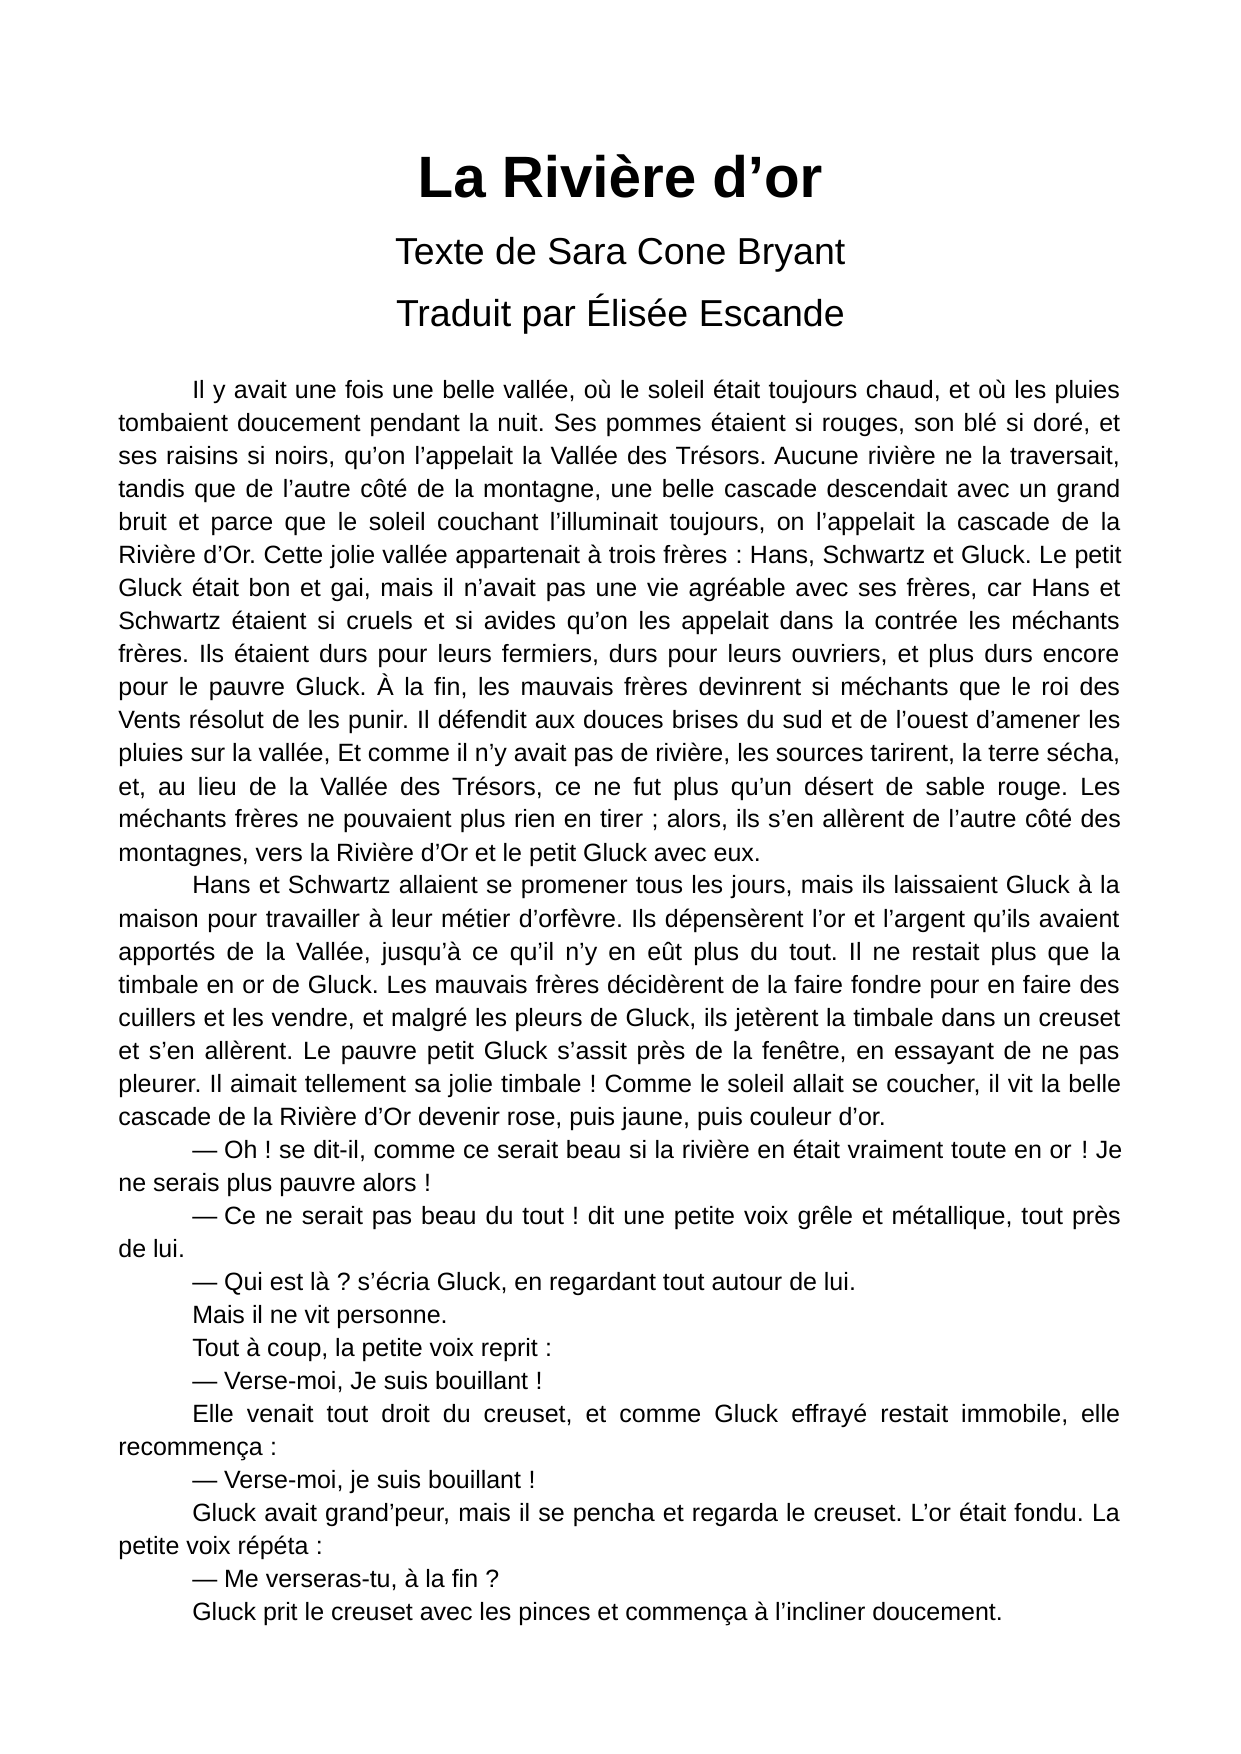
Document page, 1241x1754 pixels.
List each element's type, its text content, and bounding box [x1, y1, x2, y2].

text Tout à coup, la petite voix reprit : [118, 1333, 1122, 1362]
title La Rivière d’or [118, 143, 1122, 210]
text — Verse-moi, je suis bouillant ! [118, 1465, 1122, 1494]
text Il y avait une fois une belle vallée, où le soleil était toujours chaud, et où les pluies tombaient doucement pendant la nuit. Ses pommes étaient si rouges, son blé si doré, et ses raisins si noirs, qu’on l’appelait la Vallée des Trésors. Aucune rivière ne la traversait, tandis que de l’autre côté de la montagne, une belle cascade descendait avec un grand bruit et parce que le soleil couchant l’illuminait toujours, on l’appelait la cascade de la Rivière d’Or. Cette jolie vallée appartenait à trois frères : Hans, Schwartz et Gluck. Le petit Gluck était bon et gai, mais il n’avait pas une vie agréable avec ses frères, car Hans et Schwartz étaient si cruels et si avides qu’on les appelait dans la contrée les méchants frères. Ils étaient durs pour leurs fermiers, durs pour leurs ouvriers, et plus durs encore pour le pauvre Gluck. À la fin, les mauvais frères devinrent si méchants que le roi des Vents résolut de les punir. Il défendit aux douces brises du sud et de l’ouest d’amener les pluies sur la vallée, Et comme il n’y avait pas de rivière, les sources tarirent, la terre sécha, et, au lieu de la Vallée des Trésors, ce ne fut plus qu’un désert de sable rouge. Les méchants frères ne pouvaient plus rien en tirer ; alors, ils s’en allèrent de l’autre côté des montagnes, vers la Rivière d’Or et le petit Gluck avec eux. [118, 375, 1122, 866]
text — Qui est là ? s’écria Gluck, en regardant tout autour de lui. [118, 1267, 1122, 1296]
text Hans et Schwartz allaient se promener tous les jours, mais ils laissaient Gluck à la maison pour travailler à leur métier d’orfèvre. Ils dépensèrent l’or et l’argent qu’ils avaient apportés de la Vallée, jusqu’à ce qu’il n’y en eût plus du tout. Il ne restait plus que la timbale en or de Gluck. Les mauvais frères décidèrent de la faire fondre pour en faire des cuillers et les vendre, et malgré les pleurs de Gluck, ils jetèrent la timbale dans un creuset et s’en allèrent. Le pauvre petit Gluck s’assit près de la fenêtre, en essayant de ne pas pleurer. Il aimait tellement sa jolie timbale ! Comme le soleil allait se coucher, il vit la belle cascade de la Rivière d’Or devenir rose, puis jaune, puis couleur d’or. [118, 871, 1122, 1130]
subtitle Texte de Sara Cone Bryant [118, 229, 1122, 272]
text — Oh ! se dit-il, comme ce serait beau si la rivière en était vraiment toute en or ! Je ne serais plus pauvre alors ! [118, 1135, 1122, 1196]
text — Verse-moi, Je suis bouillant ! [118, 1366, 1122, 1394]
text Elle venait tout droit du creuset, et comme Gluck effrayé restait immobile, elle recommença : [118, 1399, 1122, 1461]
text Mais il ne vit personne. [118, 1300, 1122, 1328]
text Gluck avait grand’peur, mais il se pencha et regarda le creuset. L’or était fondu. La petite voix répéta : [118, 1498, 1122, 1560]
text Gluck prit le creuset avec les pinces et commença à l’incliner doucement. [118, 1597, 1122, 1626]
text — Me verseras-tu, à la fin ? [118, 1564, 1122, 1593]
text — Ce ne serait pas beau du tout ! dit une petite voix grêle et métallique, tout près de lui. [118, 1201, 1122, 1262]
subtitle Traduit par Élisée Escande [118, 291, 1122, 334]
